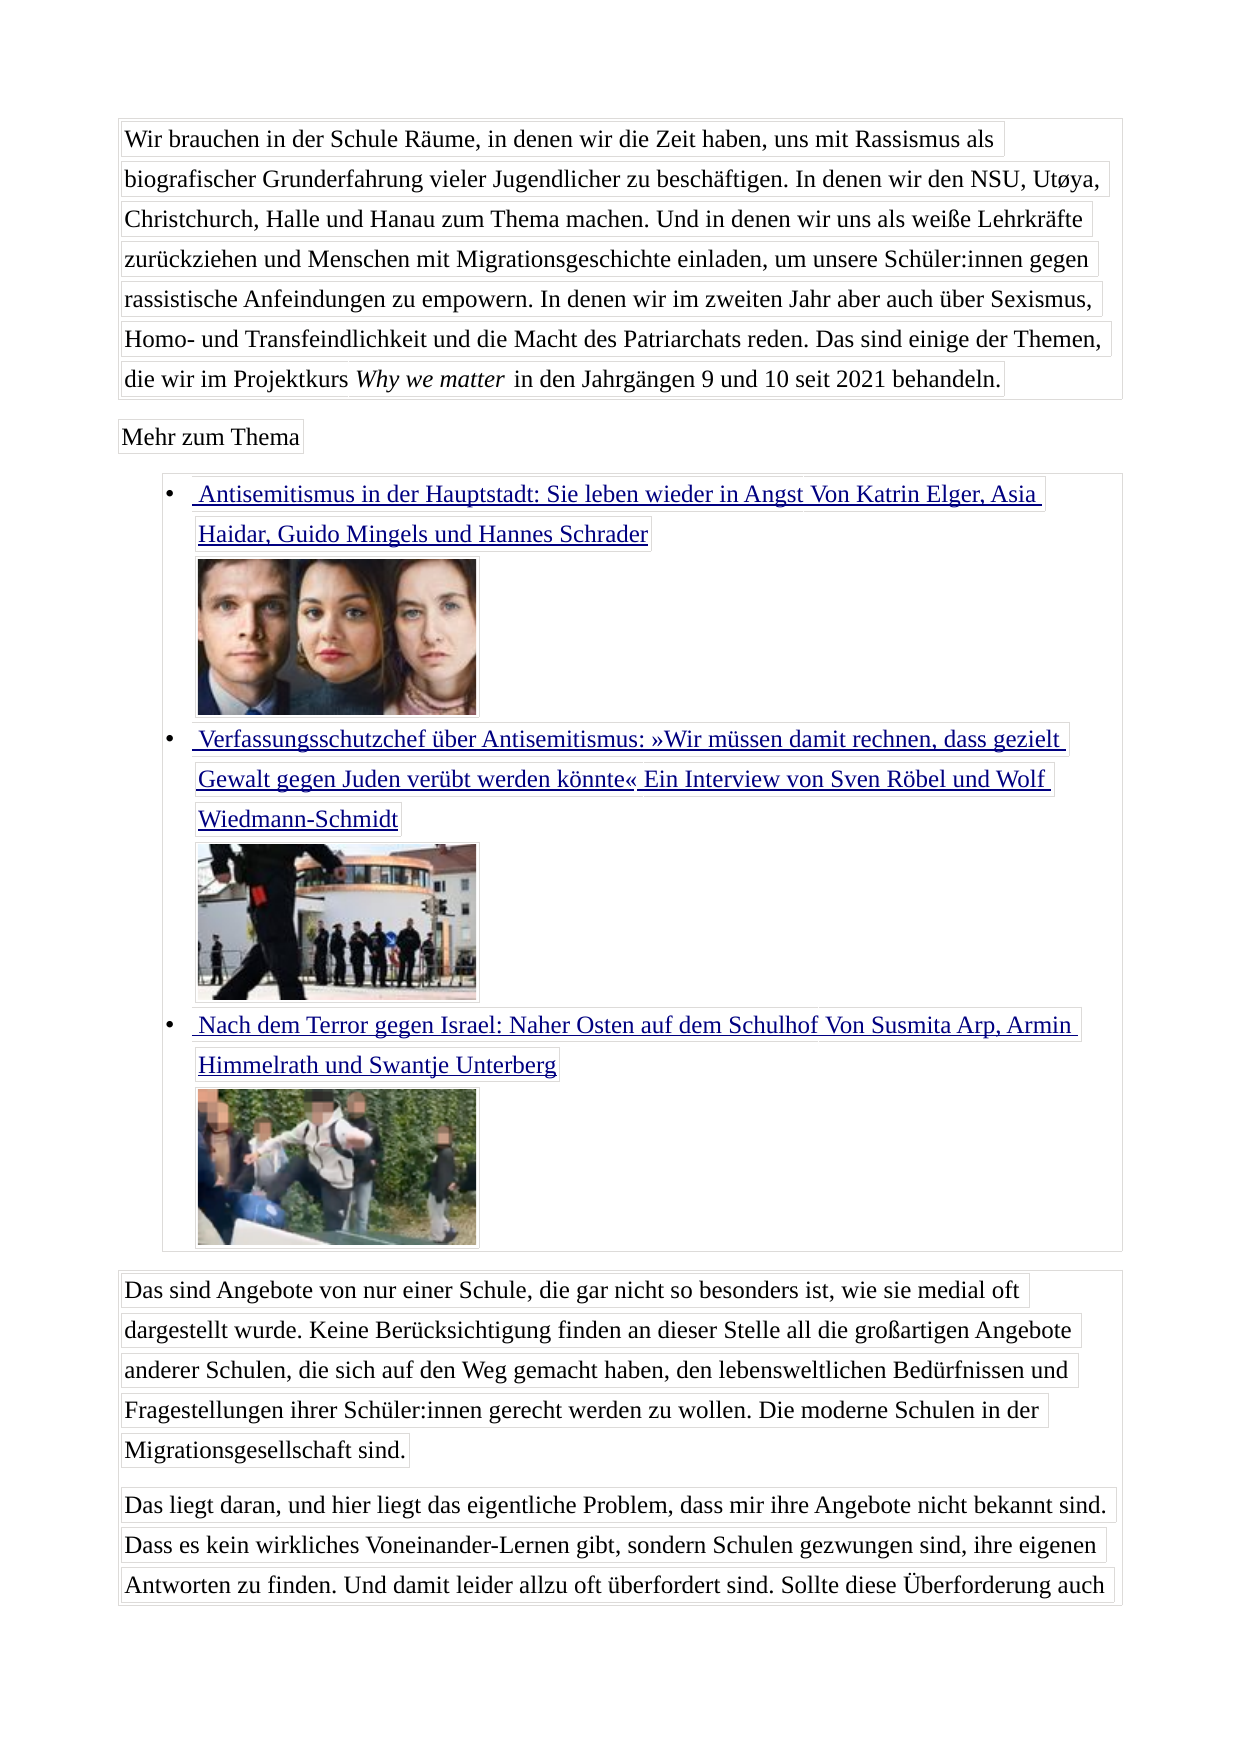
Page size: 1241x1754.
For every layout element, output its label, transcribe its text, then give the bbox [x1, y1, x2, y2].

picture [197, 559, 477, 715]
text Mehr zum Thema [119, 420, 303, 453]
text Wir brauchen in der Schule Räume, in denen wir die Zeit haben, uns mit Rassismus als biografischer Grunderfahrung vieler Jugendlicher zu beschäftigen. In denen wir den NSU, Utøya, Christchurch, Halle und Hanau zum Thema machen. Und in denen wir uns als weiße Lehrkräfte zurückziehen und Menschen mit Migrationsgeschichte einladen, um unsere Schüler:innen gegen rassistische Anfeindungen zu empowern. In denen wir im zweiten Jahr aber auch über Sexismus, Homo- und Transfeindlichkeit und die Macht des Patriarchats reden. Das sind einige der Themen, die wir im Projektkurs Why we matter in den Jahrgängen 9 und 10 seit 2021 behandeln. [119, 119, 1122, 399]
text [304, 419, 1122, 453]
list Verfassungsschutzchef über Antisemitismus: »Wir müssen damit rechnen, dass gezielt Gewalt gegen Juden verübt werden könnte« Ein Interview von Sven Röbel und Wolf Wiedmann-Schmidt [163, 718, 1122, 836]
picture [197, 844, 477, 1000]
text Das sind Angebote von nur einer Schule, die gar nicht so besonders ist, wie sie medial oft dargestellt wurde. Keine Berücksichtigung finden an dieser Stelle all die großartigen Angebote anderer Schulen, die sich auf den Weg gemacht haben, den lebensweltlichen Bedürfnissen und Fragestellungen ihrer Schüler:innen gerecht werden zu wollen. Die moderne Schulen in der Migrationsgesellschaft sind. [119, 1271, 1122, 1467]
picture [197, 1089, 477, 1245]
text Das liegt daran, und hier liegt das eigentliche Problem, dass mir ihre Angebote nicht bekannt sind. Dass es kein wirkliches Voneinander-Lernen gibt, sondern Schulen gezwungen sind, ihre eigenen Antworten zu finden. Und damit leider allzu oft überfordert sind. Sollte diese Überforderung auch [119, 1484, 1122, 1605]
list Nach dem Terror gegen Israel: Naher Osten auf dem Schulhof Von Susmita Arp, Armin Himmelrath und Swantje Unterberg [163, 1004, 1122, 1082]
list Antisemitismus in der Hauptstadt: Sie leben wieder in Angst Von Katrin Elger, Asia Haidar, Guido Mingels und Hannes Schrader [163, 474, 1122, 551]
